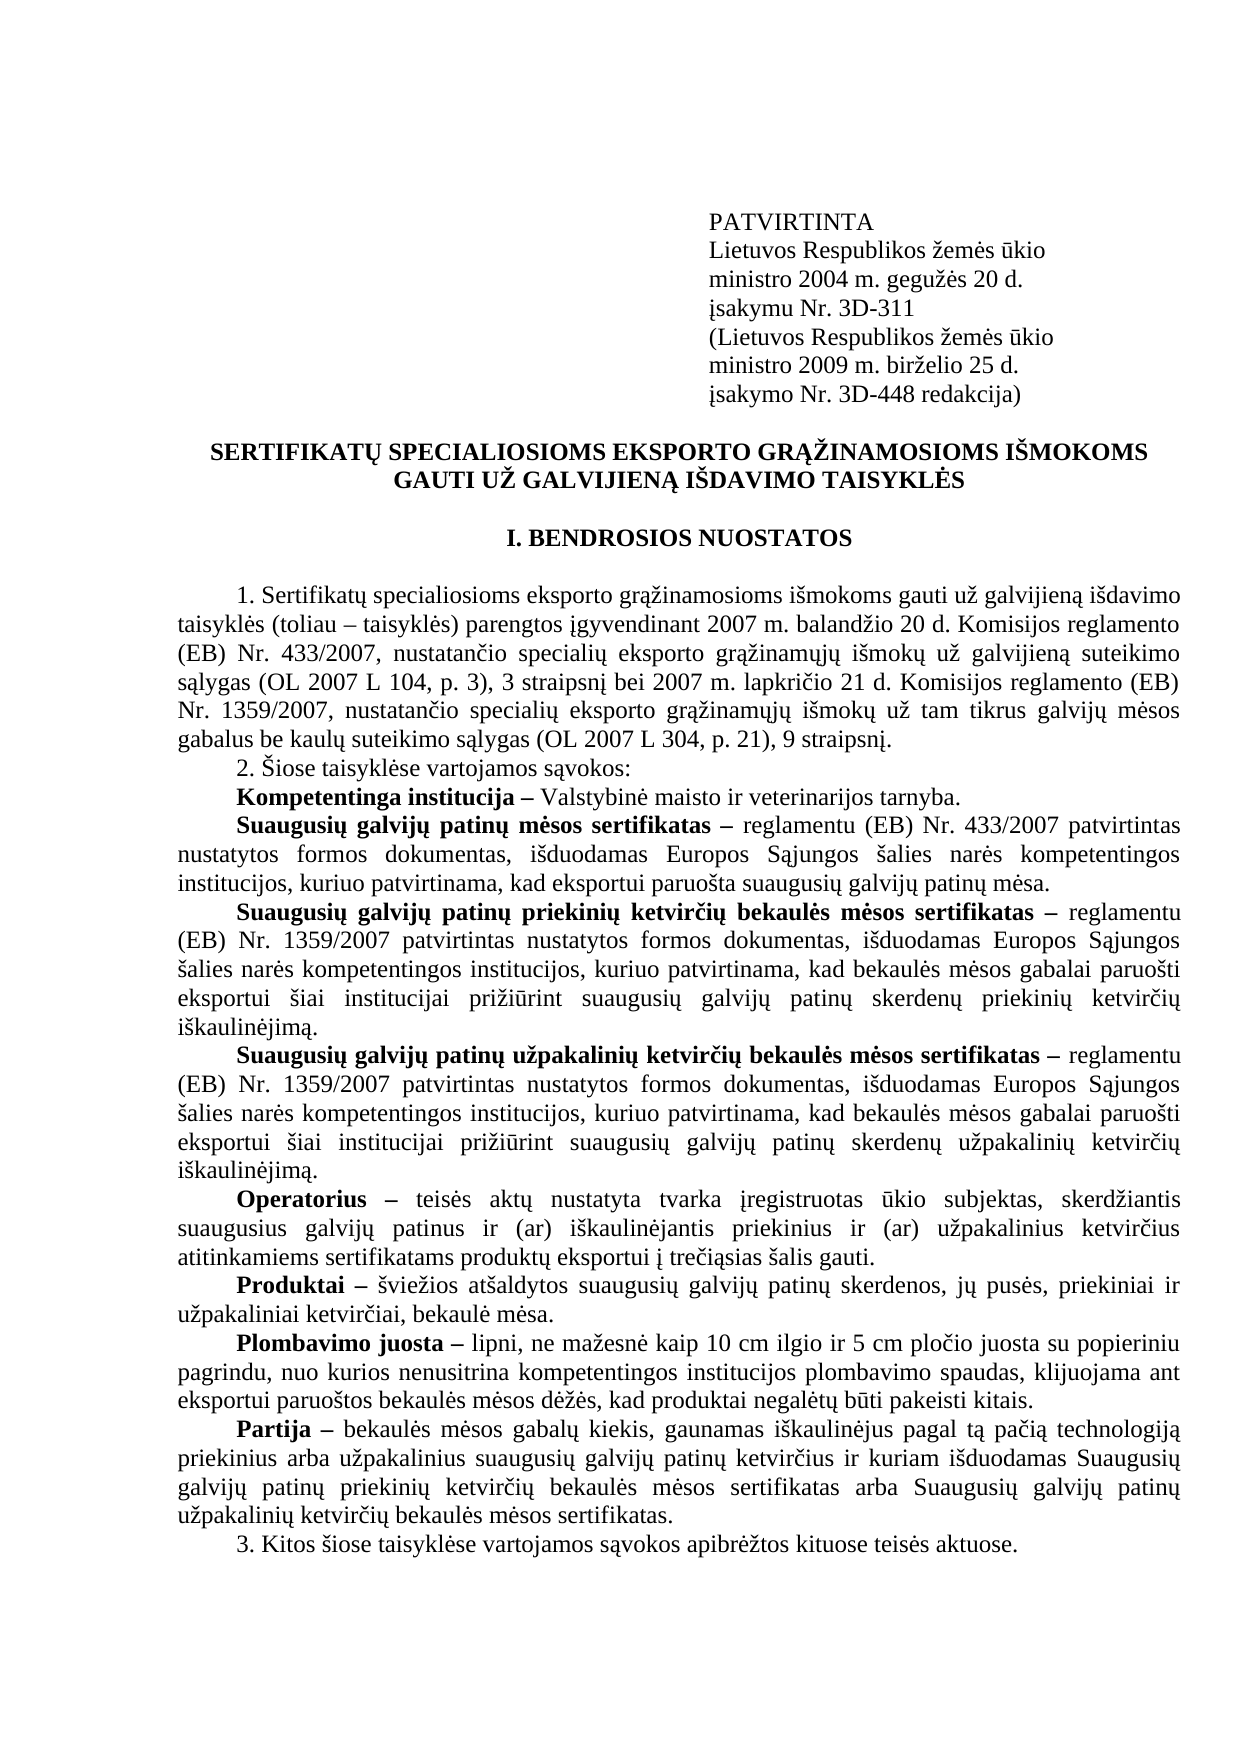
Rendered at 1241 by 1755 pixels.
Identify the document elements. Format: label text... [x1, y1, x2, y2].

text Suaugusių galvijų patinų mėsos sertifikatas – reglamentu (EB) Nr. 433/2007 patvirtintas nustatytos formos dokumentas, išduodamas Europos Sąjungos šalies narės kompetentingos institucijos, kuriuo patvirtinama, kad eksportui paruošta suaugusių galvijų patinų mėsa. [177, 810, 1181, 897]
text Kompetentinga institucija – Valstybinė maisto ir veterinarijos tarnyba. [177, 782, 1181, 810]
text 2. Šiose taisyklėse vartojamos sąvokos: [177, 753, 1181, 782]
text įsakymo Nr. 3D-448 redakcija) [177, 379, 1181, 408]
text Lietuvos Respublikos žemės ūkio [177, 235, 1181, 264]
text Plombavimo juosta – lipni, ne mažesnė kaip 10 cm ilgio ir 5 cm pločio juosta su popieriniu pagrindu, nuo kurios nenusitrina kompetentingos institucijos plombavimo spaudas, klijuojama ant eksportui paruoštos bekaulės mėsos dėžės, kad produktai negalėtų būti pakeisti kitais. [177, 1328, 1181, 1414]
text Suaugusių galvijų patinų priekinių ketvirčių bekaulės mėsos sertifikatas – reglamentu (EB) Nr. 1359/2007 patvirtintas nustatytos formos dokumentas, išduodamas Europos Sąjungos šalies narės kompetentingos institucijos, kuriuo patvirtinama, kad bekaulės mėsos gabalai paruošti eksportui šiai institucijai prižiūrint suaugusių galvijų patinų skerdenų priekinių ketvirčių iškaulinėjimą. [177, 897, 1181, 1040]
text (Lietuvos Respublikos žemės ūkio [177, 322, 1181, 350]
text SERTIFIKATŲ SPECIALIOSIOMS EKSPORTO GRĄŽINAMOSIOMS IŠMOKOMS GAUTI UŽ GALVIJIENĄ IŠDAVIMO TAISYKLĖS [177, 437, 1181, 494]
text ministro 2009 m. birželio 25 d. [177, 350, 1181, 379]
text Produktai – šviežios atšaldytos suaugusių galvijų patinų skerdenos, jų pusės, priekiniai ir užpakaliniai ketvirčiai, bekaulė mėsa. [177, 1270, 1181, 1328]
text 3. Kitos šiose taisyklėse vartojamos sąvokos apibrėžtos kituose teisės aktuose. [177, 1529, 1181, 1558]
text ministro 2004 m. gegužės 20 d. [177, 264, 1181, 293]
text įsakymu Nr. 3D-311 [177, 293, 1181, 322]
text 1. Sertifikatų specialiosioms eksporto grąžinamosioms išmokoms gauti už galvijieną išdavimo taisyklės (toliau – taisyklės) parengtos įgyvendinant 2007 m. balandžio 20 d. Komisijos reglamento (EB) Nr. 433/2007, nustatančio specialių eksporto grąžinamųjų išmokų už galvijieną suteikimo sąlygas (OL 2007 L 104, p. 3), 3 straipsnį bei 2007 m. lapkričio 21 d. Komisijos reglamento (EB) Nr. 1359/2007, nustatančio specialių eksporto grąžinamųjų išmokų už tam tikrus galvijų mėsos gabalus be kaulų suteikimo sąlygas (OL 2007 L 304, p. 21), 9 straipsnį. [177, 580, 1181, 753]
text I. BENDROSIOS NUOSTATOS [177, 523, 1181, 552]
text Operatorius – teisės aktų nustatyta tvarka įregistruotas ūkio subjektas, skerdžiantis suaugusius galvijų patinus ir (ar) iškaulinėjantis priekinius ir (ar) užpakalinius ketvirčius atitinkamiems sertifikatams produktų eksportui į trečiąsias šalis gauti. [177, 1184, 1181, 1270]
text Partija – bekaulės mėsos gabalų kiekis, gaunamas iškaulinėjus pagal tą pačią technologiją priekinius arba užpakalinius suaugusių galvijų patinų ketvirčius ir kuriam išduodamas Suaugusių galvijų patinų priekinių ketvirčių bekaulės mėsos sertifikatas arba Suaugusių galvijų patinų užpakalinių ketvirčių bekaulės mėsos sertifikatas. [177, 1414, 1181, 1529]
text Suaugusių galvijų patinų užpakalinių ketvirčių bekaulės mėsos sertifikatas – reglamentu (EB) Nr. 1359/2007 patvirtintas nustatytos formos dokumentas, išduodamas Europos Sąjungos šalies narės kompetentingos institucijos, kuriuo patvirtinama, kad bekaulės mėsos gabalai paruošti eksportui šiai institucijai prižiūrint suaugusių galvijų patinų skerdenų užpakalinių ketvirčių iškaulinėjimą. [177, 1040, 1181, 1184]
text PATVIRTINTA [177, 207, 1181, 235]
